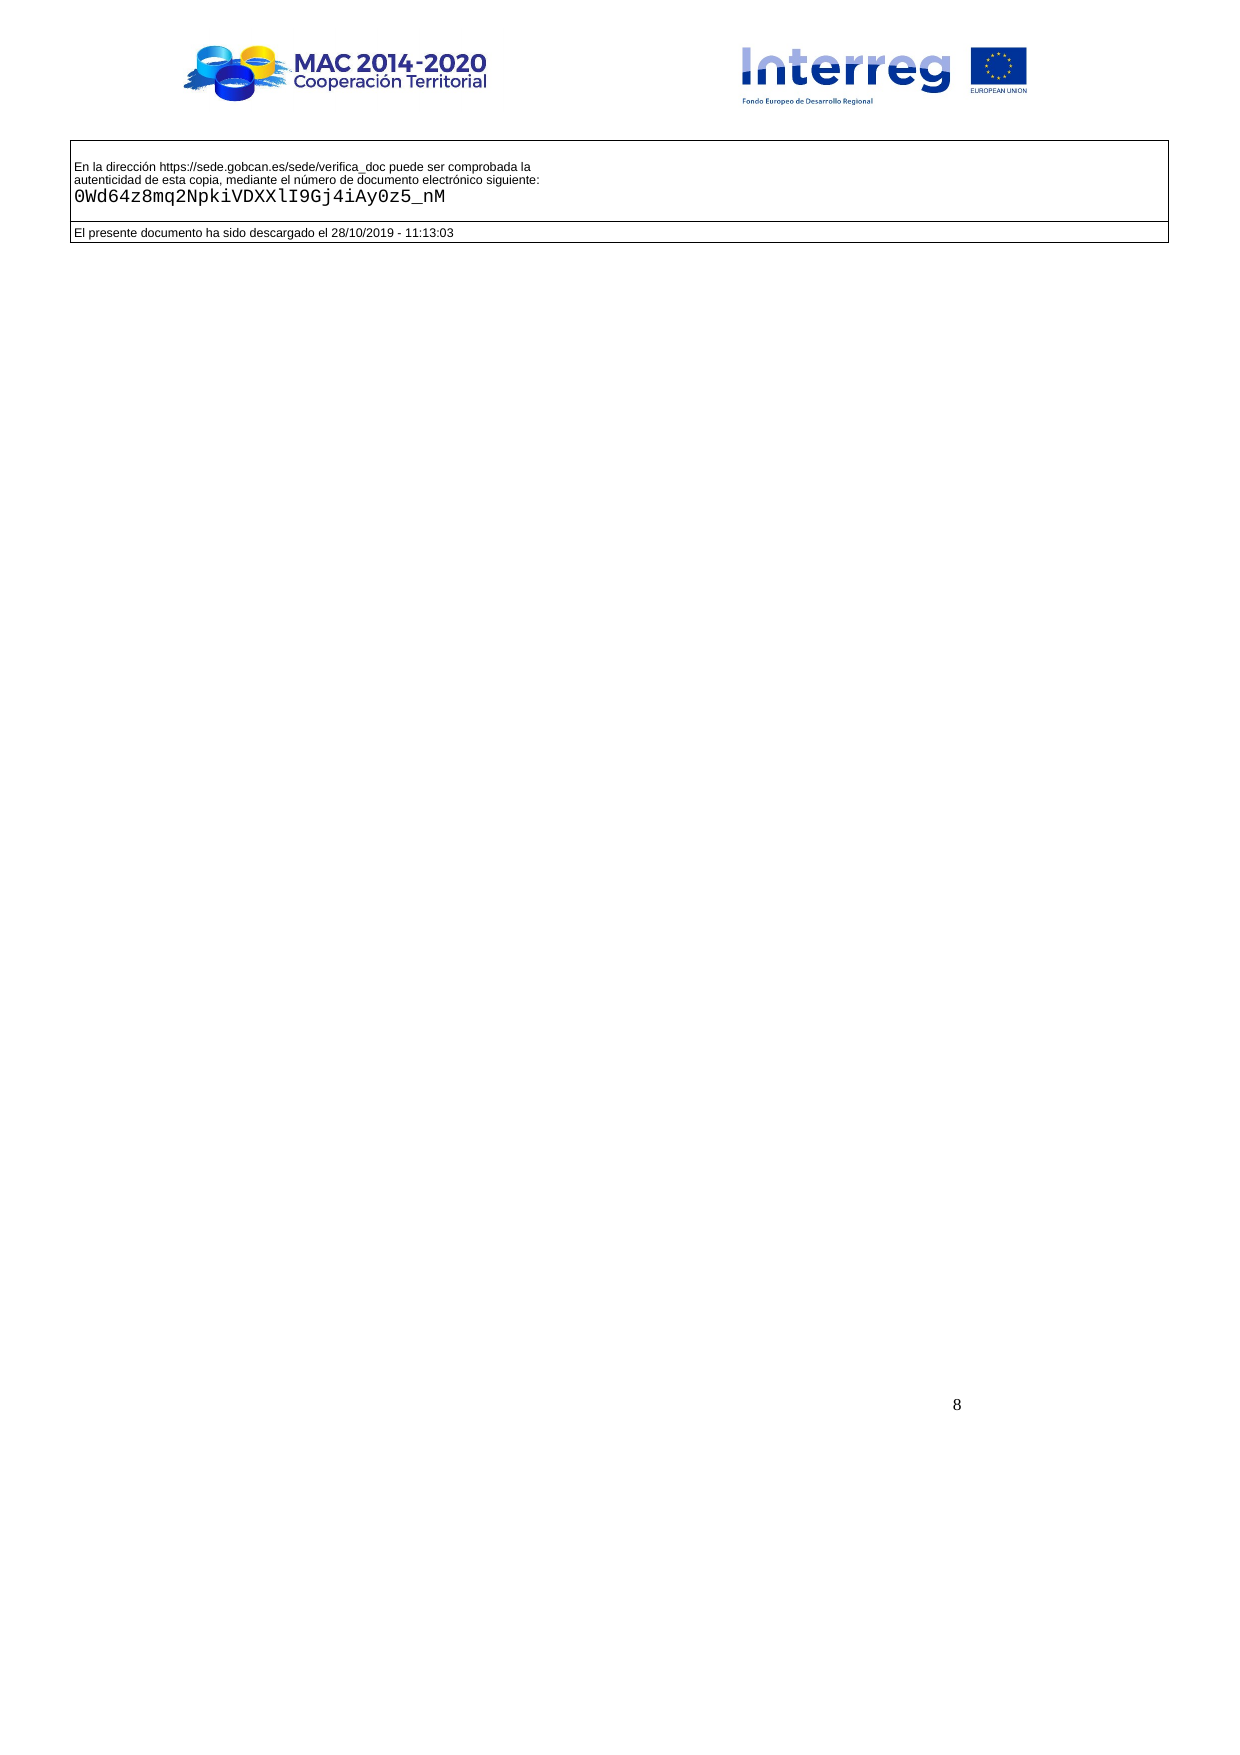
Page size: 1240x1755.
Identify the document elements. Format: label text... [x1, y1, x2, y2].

table_cell El presente documento ha sido descargado el 28/10/2019 - 11:13:03 [71, 222, 1168, 242]
table_cell En la dirección https://sede.gobcan.es/sede/verifica_doc puede ser comprobada la autenticidad de esta copia, mediante el número de documento electrónico siguiente: 0Wd64z8mq2NpkiVDXXlI9Gj4iAy0z5_nM [71, 141, 1168, 221]
